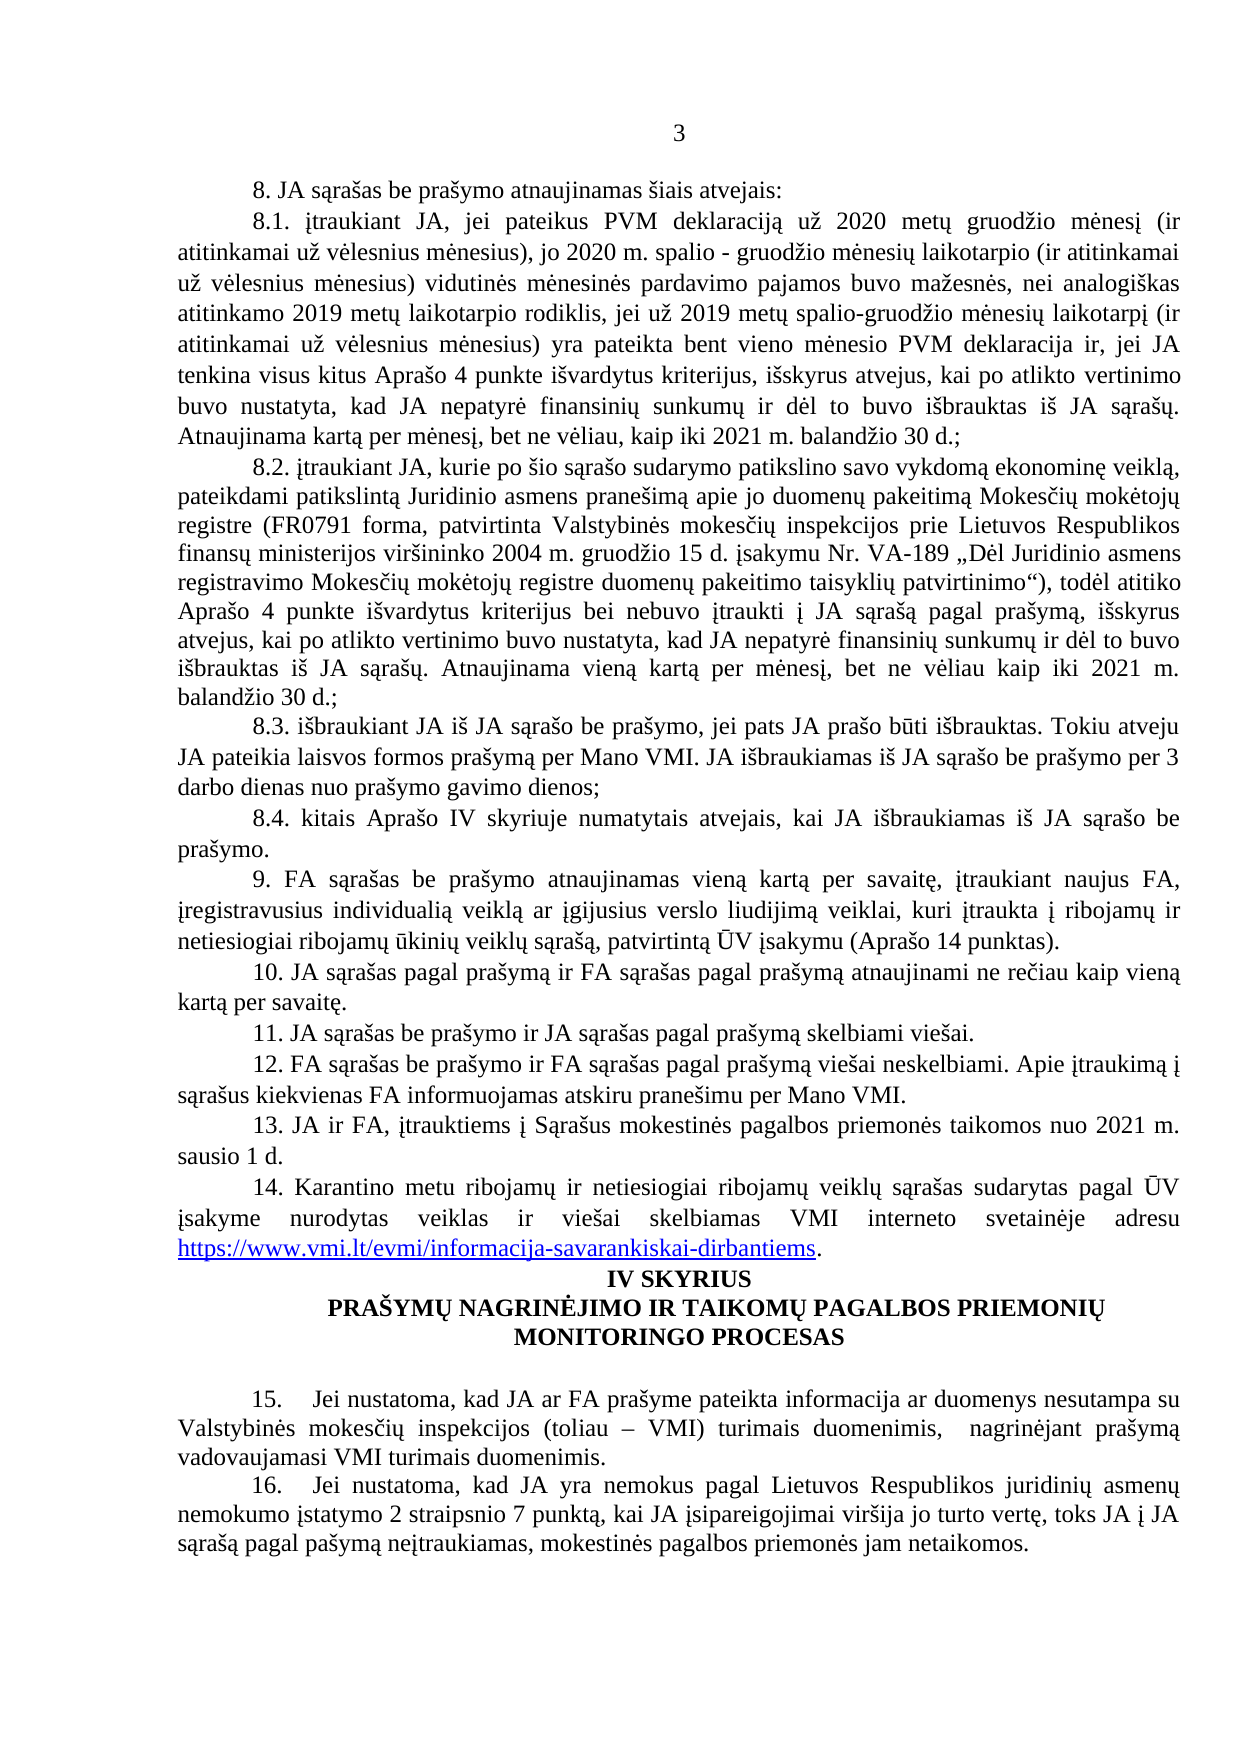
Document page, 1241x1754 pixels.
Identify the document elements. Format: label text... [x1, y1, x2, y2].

text 8.3. išbraukiant JA iš JA sąrašo be prašymo, jei pats JA prašo būti išbrauktas. Tokiu atveju JA pateikia laisvos formos prašymą per Mano VMI. JA išbraukiamas iš JA sąrašo be prašymo per 3 darbo dienas nuo prašymo gavimo dienos; [177, 711, 1181, 801]
text 10. JA sąrašas pagal prašymą ir FA sąrašas pagal prašymą atnaujinami ne rečiau kaip vieną kartą per savaitę. [177, 957, 1181, 1016]
text IV SKYRIUS [177, 1264, 1181, 1293]
text 13. JA ir FA, įtrauktiems į Sąrašus mokestinės pagalbos priemonės taikomos nuo 2021 m. sausio 1 d. [177, 1110, 1181, 1170]
text PRAŠYMŲ NAGRINĖJIMO IR TAIKOMŲ PAGALBOS PRIEMONIŲ MONITORINGO PROCESAS [177, 1293, 1181, 1350]
text 15. Jei nustatoma, kad JA ar FA prašyme pateikta informacija ar duomenys nesutampa su Valstybinės mokesčių inspekcijos (toliau – VMI) turimais duomenimis, nagrinėjant prašymą vadovaujamasi VMI turimais duomenimis. [177, 1384, 1181, 1471]
text 8.4. kitais Aprašo IV skyriuje numatytais atvejais, kai JA išbraukiamas iš JA sąrašo be prašymo. [177, 803, 1181, 863]
text 8. JA sąrašas be prašymo atnaujinamas šiais atvejais: [177, 176, 1181, 204]
text 8.2. įtraukiant JA, kurie po šio sąrašo sudarymo patikslino savo vykdomą ekonominę veiklą, pateikdami patikslintą Juridinio asmens pranešimą apie jo duomenų pakeitimą Mokesčių mokėtojų registre (FR0791 forma, patvirtinta Valstybinės mokesčių inspekcijos prie Lietuvos Respublikos finansų ministerijos viršininko 2004 m. gruodžio 15 d. įsakymu Nr. VA-189 „Dėl Juridinio asmens registravimo Mokesčių mokėtojų registre duomenų pakeitimo taisyklių patvirtinimo“), todėl atitiko Aprašo 4 punkte išvardytus kriterijus bei nebuvo įtraukti į JA sąrašą pagal prašymą, išskyrus atvejus, kai po atlikto vertinimo buvo nustatyta, kad JA nepatyrė finansinių sunkumų ir dėl to buvo išbrauktas iš JA sąrašų. Atnaujinama vieną kartą per mėnesį, bet ne vėliau kaip iki 2021 m. balandžio 30 d.; [177, 452, 1181, 711]
text 14. Karantino metu ribojamų ir netiesiogiai ribojamų veiklų sąrašas sudarytas pagal ŪV įsakyme nurodytas veiklas ir viešai skelbiamas VMI interneto svetainėje adresu https://www.vmi.lt/evmi/informacija-savarankiskai-dirbantiems. [177, 1172, 1181, 1262]
text 12. FA sąrašas be prašymo ir FA sąrašas pagal prašymą viešai neskelbiami. Apie įtraukimą į sąrašus kiekvienas FA informuojamas atskiru pranešimu per Mano VMI. [177, 1049, 1181, 1108]
text 9. FA sąrašas be prašymo atnaujinamas vieną kartą per savaitę, įtraukiant naujus FA, įregistravusius individualią veiklą ar įgijusius verslo liudijimą veiklai, kuri įtraukta į ribojamų ir netiesiogiai ribojamų ūkinių veiklų sąrašą, patvirtintą ŪV įsakymu (Aprašo 14 punktas). [177, 864, 1181, 955]
text 8.1. įtraukiant JA, jei pateikus PVM deklaraciją už 2020 metų gruodžio mėnesį (ir atitinkamai už vėlesnius mėnesius), jo 2020 m. spalio - gruodžio mėnesių laikotarpio (ir atitinkamai už vėlesnius mėnesius) vidutinės mėnesinės pardavimo pajamos buvo mažesnės, nei analogiškas atitinkamo 2019 metų laikotarpio rodiklis, jei už 2019 metų spalio-gruodžio mėnesių laikotarpį (ir atitinkamai už vėlesnius mėnesius) yra pateikta bent vieno mėnesio PVM deklaracija ir, jei JA tenkina visus kitus Aprašo 4 punkte išvardytus kriterijus, išskyrus atvejus, kai po atlikto vertinimo buvo nustatyta, kad JA nepatyrė finansinių sunkumų ir dėl to buvo išbrauktas iš JA sąrašų. Atnaujinama kartą per mėnesį, bet ne vėliau, kaip iki 2021 m. balandžio 30 d.; [177, 206, 1181, 450]
text 16. Jei nustatoma, kad JA yra nemokus pagal Lietuvos Respublikos juridinių asmenų nemokumo įstatymo 2 straipsnio 7 punktą, kai JA įsipareigojimai viršija jo turto vertę, toks JA į JA sąrašą pagal pašymą neįtraukiamas, mokestinės pagalbos priemonės jam netaikomos. [177, 1471, 1181, 1557]
text 11. JA sąrašas be prašymo ir JA sąrašas pagal prašymą skelbiami viešai. [177, 1018, 1181, 1047]
